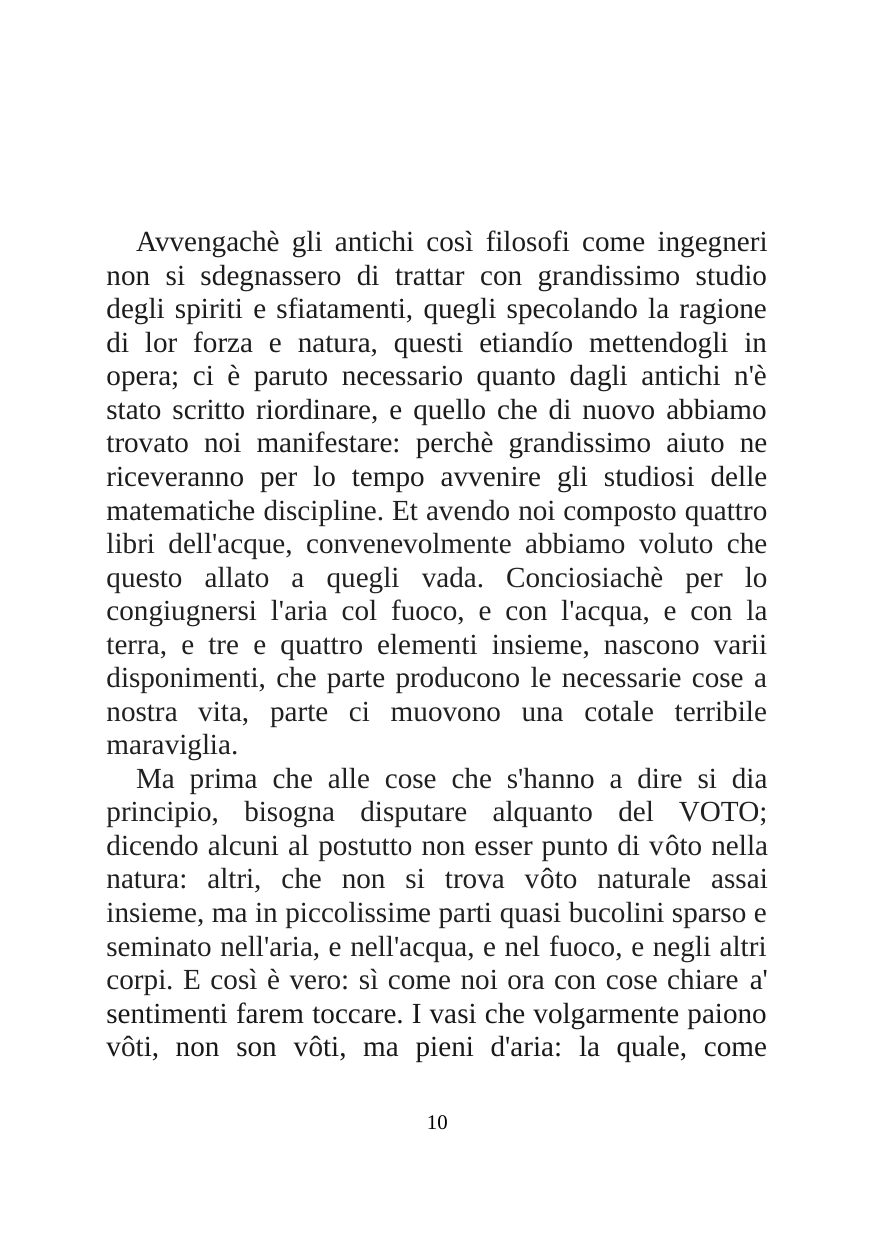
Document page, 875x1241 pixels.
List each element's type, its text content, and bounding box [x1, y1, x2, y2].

text Ma prima che alle cose che s'hanno a dire si dia principio, bisogna disputare alquanto del VOTO; dicendo alcuni al postutto non esser punto di vôto nella natura: altri, che non si trova vôto naturale assai insieme, ma in piccolissime parti quasi bucolini sparso e seminato nell'aria, e nell'acqua, e nel fuoco, e negli altri corpi. E così è vero: sì come noi ora con cose chiare a' sentimenti farem toccare. I vasi che volgarmente paiono vôti, non son vôti, ma pieni d'aria: la quale, come [106, 761, 768, 1063]
text Avvengachè gli antichi così filosofi come ingegneri non si sdegnassero di trattar con grandissimo studio degli spiriti e sfiatamenti, quegli specolando la ragione di lor forza e natura, questi etiandío mettendogli in opera; ci è paruto necessario quanto dagli antichi n'è stato scritto riordinare, e quello che di nuovo abbiamo trovato noi manifestare: perchè grandissimo aiuto ne riceveranno per lo tempo avvenire gli studiosi delle matematiche discipline. Et avendo noi composto quattro libri dell'acque, convenevolmente abbiamo voluto che questo allato a quegli vada. Conciosiachè per lo congiugnersi l'aria col fuoco, e con l'acqua, e con la terra, e tre e quattro elementi insieme, nascono varii disponimenti, che parte producono le necessarie cose a nostra vita, parte ci muovono una cotale terribile maraviglia. [106, 224, 768, 761]
